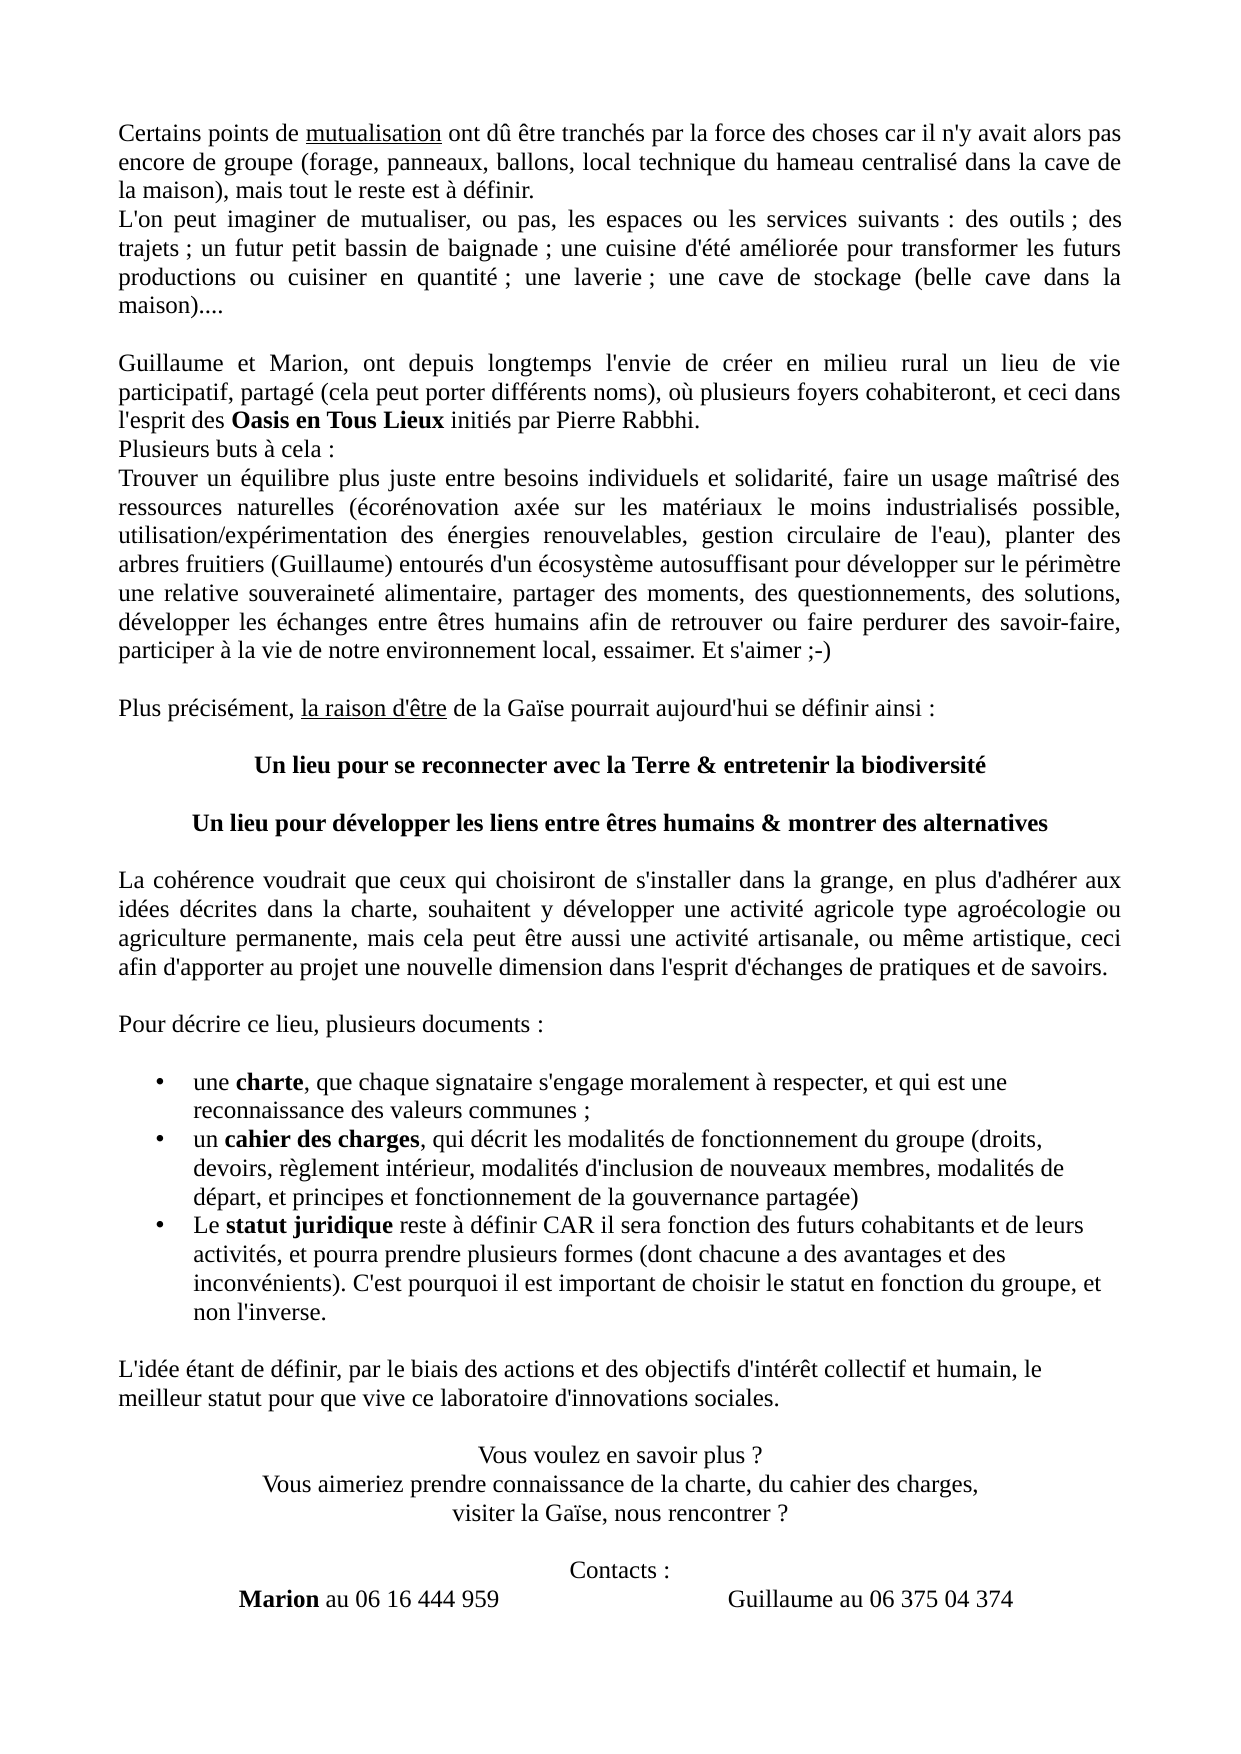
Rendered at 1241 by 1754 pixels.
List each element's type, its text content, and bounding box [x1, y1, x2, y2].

text Certains points de mutualisation ont dû être tranchés par la force des choses car il n'y avait alors pas encore de groupe (forage, panneaux, ballons, local technique du hameau centralisé dans la cave de la maison), mais tout le reste est à définir. [118, 118, 1122, 204]
text Vous aimeriez prendre connaissance de la charte, du cahier des charges, visiter la Gaïse, nous rencontrer ? [118, 1469, 1122, 1527]
text Un lieu pour développer les liens entre êtres humains & montrer des alternatives [118, 808, 1122, 837]
table_cell Marion au 06 16 444 959 [118, 1584, 619, 1613]
text Vous voulez en savoir plus ? [118, 1441, 1122, 1469]
list un cahier des charges, qui décrit les modalités de fonctionnement du groupe (droits, devoirs, règlement intérieur, modalités d'inclusion de nouveaux membres, modalités de départ, et principes et fonctionnement de la gouvernance partagée) [156, 1124, 1122, 1211]
text Trouver un équilibre plus juste entre besoins individuels et solidarité, faire un usage maîtrisé des ressources naturelles (écorénovation axée sur les matériaux le moins industrialisés possible, utilisation/expérimentation des énergies renouvelables, gestion circulaire de l'eau), planter des arbres fruitiers (Guillaume) entourés d'un écosystème autosuffisant pour développer sur le périmètre une relative souveraineté alimentaire, partager des moments, des questionnements, des solutions, développer les échanges entre êtres humains afin de retrouver ou faire perdurer des savoir-faire, participer à la vie de notre environnement local, essaimer. Et s'aimer ;-) [118, 463, 1122, 664]
text Guillaume et Marion, ont depuis longtemps l'envie de créer en milieu rural un lieu de vie participatif, partagé (cela peut porter différents noms), où plusieurs foyers cohabiteront, et ceci dans l'esprit des Oasis en Tous Lieux initiés par Pierre Rabbhi. [118, 348, 1122, 434]
text Pour décrire ce lieu, plusieurs documents : [118, 1009, 1122, 1038]
text Un lieu pour se reconnecter avec la Terre & entretenir la biodiversité [118, 751, 1122, 779]
text La cohérence voudrait que ceux qui choisiront de s'installer dans la grange, en plus d'adhérer aux idées décrites dans la charte, souhaitent y développer une activité agricole type agroécologie ou agriculture permanente, mais cela peut être aussi une activité artisanale, ou même artistique, ceci afin d'apporter au projet une nouvelle dimension dans l'esprit d'échanges de pratiques et de savoirs. [118, 866, 1122, 981]
text L'on peut imaginer de mutualiser, ou pas, les espaces ou les services suivants : des outils ; des trajets ; un futur petit bassin de baignade ; une cuisine d'été améliorée pour transformer les futurs productions ou cuisiner en quantité ; une laverie ; une cave de stockage (belle cave dans la maison).... [118, 204, 1122, 319]
text Plus précisément, la raison d'être de la Gaïse pourrait aujourd'hui se définir ainsi : [118, 693, 1122, 722]
table_header Contacts : [118, 1556, 1121, 1584]
text Plusieurs buts à cela : [118, 434, 1122, 463]
text L'idée étant de définir, par le biais des actions et des objectifs d'intérêt collectif et humain, le meilleur statut pour que vive ce laboratoire d'innovations sociales. [118, 1354, 1122, 1412]
list une charte, que chaque signataire s'engage moralement à respecter, et qui est une reconnaissance des valeurs communes ; [156, 1067, 1122, 1124]
list Le statut juridique reste à définir CAR il sera fonction des futurs cohabitants et de leurs activités, et pourra prendre plusieurs formes (dont chacune a des avantages et des inconvénients). C'est pourquoi il est important de choisir le statut en fonction du groupe, et non l'inverse. [156, 1211, 1122, 1326]
table_cell Guillaume au 06 375 04 374 [620, 1584, 1121, 1613]
